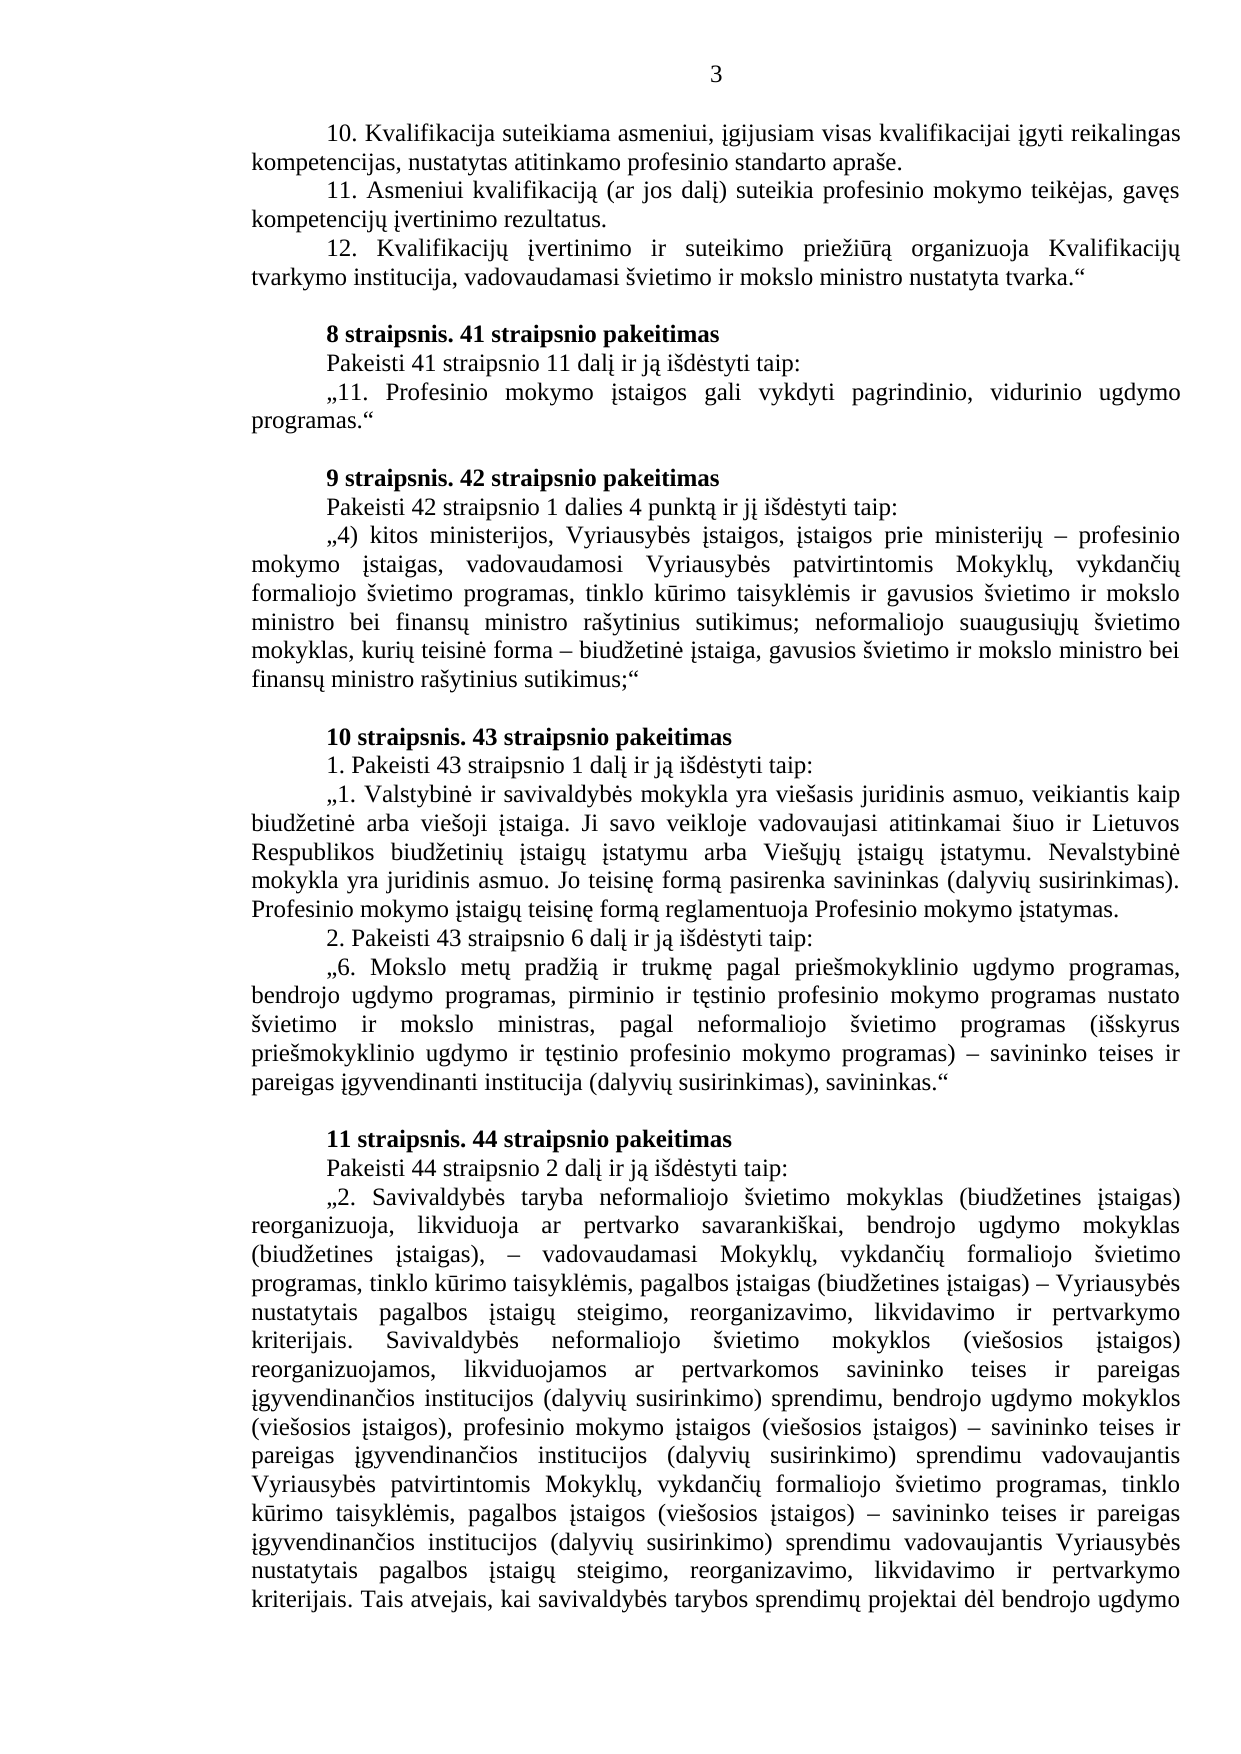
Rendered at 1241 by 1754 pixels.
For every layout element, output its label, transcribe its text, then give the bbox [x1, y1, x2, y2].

text 9 straipsnis. 42 straipsnio pakeitimas [251, 463, 1181, 492]
text 12. Kvalifikacijų įvertinimo ir suteikimo priežiūrą organizuoja Kvalifikacijų tvarkymo institucija, vadovaudamasi švietimo ir mokslo ministro nustatyta tvarka.“ [251, 233, 1181, 291]
text 8 straipsnis. 41 straipsnio pakeitimas [251, 319, 1181, 348]
text „1. Valstybinė ir savivaldybės mokykla yra viešasis juridinis asmuo, veikiantis kaip biudžetinė arba viešoji įstaiga. Ji savo veikloje vadovaujasi atitinkamai šiuo ir Lietuvos Respublikos biudžetinių įstaigų įstatymu arba Viešųjų įstaigų įstatymu. Nevalstybinė mokykla yra juridinis asmuo. Jo teisinę formą pasirenka savininkas (dalyvių susirinkimas). Profesinio mokymo įstaigų teisinę formą reglamentuoja Profesinio mokymo įstatymas. [251, 779, 1181, 923]
text Pakeisti 42 straipsnio 1 dalies 4 punktą ir jį išdėstyti taip: [251, 492, 1181, 521]
text „2. Savivaldybės taryba neformaliojo švietimo mokyklas (biudžetines įstaigas) reorganizuoja, likviduoja ar pertvarko savarankiškai, bendrojo ugdymo mokyklas (biudžetines įstaigas), – vadovaudamasi Mokyklų, vykdančių formaliojo švietimo programas, tinklo kūrimo taisyklėmis, pagalbos įstaigas (biudžetines įstaigas) – Vyriausybės nustatytais pagalbos įstaigų steigimo, reorganizavimo, likvidavimo ir pertvarkymo kriterijais. Savivaldybės neformaliojo švietimo mokyklos (viešosios įstaigos) reorganizuojamos, likviduojamos ar pertvarkomos savininko teises ir pareigas įgyvendinančios institucijos (dalyvių susirinkimo) sprendimu, bendrojo ugdymo mokyklos (viešosios įstaigos), profesinio mokymo įstaigos (viešosios įstaigos) – savininko teises ir pareigas įgyvendinančios institucijos (dalyvių susirinkimo) sprendimu vadovaujantis Vyriausybės patvirtintomis Mokyklų, vykdančių formaliojo švietimo programas, tinklo kūrimo taisyklėmis, pagalbos įstaigos (viešosios įstaigos) – savininko teises ir pareigas įgyvendinančios institucijos (dalyvių susirinkimo) sprendimu vadovaujantis Vyriausybės nustatytais pagalbos įstaigų steigimo, reorganizavimo, likvidavimo ir pertvarkymo kriterijais. Tais atvejais, kai savivaldybės tarybos sprendimų projektai dėl bendrojo ugdymo [251, 1182, 1181, 1613]
text „4) kitos ministerijos, Vyriausybės įstaigos, įstaigos prie ministerijų – profesinio mokymo įstaigas, vadovaudamosi Vyriausybės patvirtintomis Mokyklų, vykdančių formaliojo švietimo programas, tinklo kūrimo taisyklėmis ir gavusios švietimo ir mokslo ministro bei finansų ministro rašytinius sutikimus; neformaliojo suaugusiųjų švietimo mokyklas, kurių teisinė forma – biudžetinė įstaiga, gavusios švietimo ir mokslo ministro bei finansų ministro rašytinius sutikimus;“ [251, 521, 1181, 693]
text Pakeisti 41 straipsnio 11 dalį ir ją išdėstyti taip: [251, 348, 1181, 377]
text 11 straipsnis. 44 straipsnio pakeitimas [251, 1124, 1181, 1153]
text 1. Pakeisti 43 straipsnio 1 dalį ir ją išdėstyti taip: [251, 751, 1181, 779]
text 10 straipsnis. 43 straipsnio pakeitimas [251, 722, 1181, 751]
text „6. Mokslo metų pradžią ir trukmę pagal priešmokyklinio ugdymo programas, bendrojo ugdymo programas, pirminio ir tęstinio profesinio mokymo programas nustato švietimo ir mokslo ministras, pagal neformaliojo švietimo programas (išskyrus priešmokyklinio ugdymo ir tęstinio profesinio mokymo programas) – savininko teises ir pareigas įgyvendinanti institucija (dalyvių susirinkimas), savininkas.“ [251, 952, 1181, 1096]
text 2. Pakeisti 43 straipsnio 6 dalį ir ją išdėstyti taip: [251, 923, 1181, 952]
text 10. Kvalifikacija suteikiama asmeniui, įgijusiam visas kvalifikacijai įgyti reikalingas kompetencijas, nustatytas atitinkamo profesinio standarto apraše. [251, 118, 1181, 176]
text 11. Asmeniui kvalifikaciją (ar jos dalį) suteikia profesinio mokymo teikėjas, gavęs kompetencijų įvertinimo rezultatus. [251, 176, 1181, 233]
text „11. Profesinio mokymo įstaigos gali vykdyti pagrindinio, vidurinio ugdymo programas.“ [251, 377, 1181, 434]
text Pakeisti 44 straipsnio 2 dalį ir ją išdėstyti taip: [251, 1153, 1181, 1182]
